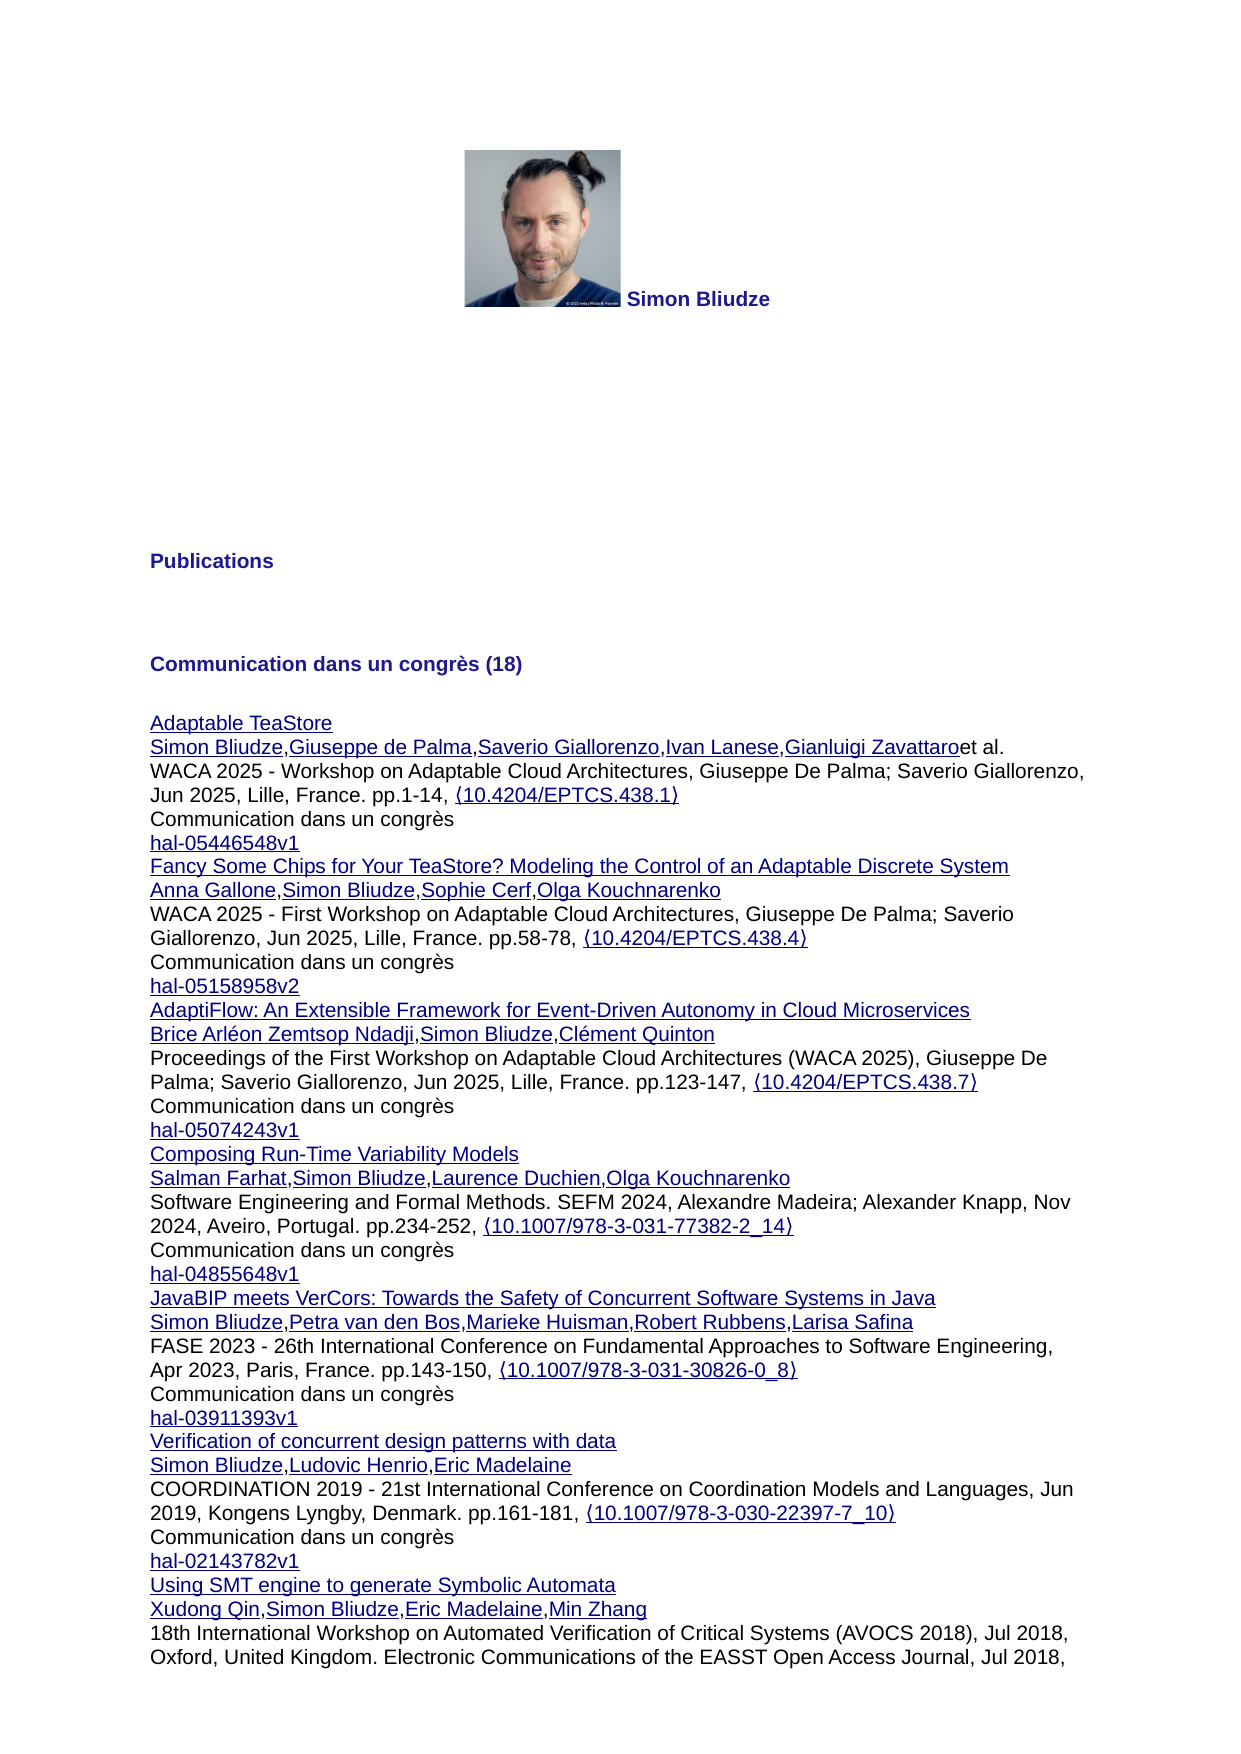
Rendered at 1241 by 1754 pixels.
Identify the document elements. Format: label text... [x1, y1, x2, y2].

table_cell AdaptiFlow: An Extensible Framework for Event-Driven Autonomy in Cloud Microservices Brice Arléon Zemtsop Ndadji,Simon Bliudze,Clément Quinton Proceedings of the First Workshop on Adaptable Cloud Architectures (WACA 2025), Giuseppe De Palma; Saverio Giallorenzo, Jun 2025, Lille, France. pp.123-147, ⟨10.4204/EPTCS.438.7⟩ Communication dans un congrès hal-05074243v1 [150, 998, 1090, 1142]
picture [464, 150, 621, 307]
table_header Adaptable TeaStore Simon Bliudze,Giuseppe de Palma,Saverio Giallorenzo,Ivan Lanese,Gianluigi Zavattaroet al. WACA 2025 - Workshop on Adaptable Cloud Architectures, Giuseppe De Palma; Saverio Giallorenzo, Jun 2025, Lille, France. pp.1-14, ⟨10.4204/EPTCS.438.1⟩ Communication dans un congrès hal-05446548v1 [150, 711, 1090, 854]
subtitle Publications [150, 549, 1090, 573]
table_cell Using SMT engine to generate Symbolic Automata Xudong Qin,Simon Bliudze,Eric Madelaine,Min Zhang 18th International Workshop on Automated Verification of Critical Systems (AVOCS 2018), Jul 2018, Oxford, United Kingdom. Electronic Communications of the EASST Open Access Journal, Jul 2018, [150, 1573, 1090, 1669]
subtitle Simon Bliudze [150, 150, 1090, 311]
table_cell Fancy Some Chips for Your TeaStore? Modeling the Control of an Adaptable Discrete System Anna Gallone,Simon Bliudze,Sophie Cerf,Olga Kouchnarenko WACA 2025 - First Workshop on Adaptable Cloud Architectures, Giuseppe De Palma; Saverio Giallorenzo, Jun 2025, Lille, France. pp.58-78, ⟨10.4204/EPTCS.438.4⟩ Communication dans un congrès hal-05158958v2 [150, 854, 1090, 998]
subtitle Communication dans un congrès (18) [150, 652, 1090, 676]
table_cell Verification of concurrent design patterns with data Simon Bliudze,Ludovic Henrio,Eric Madelaine COORDINATION 2019 - 21st International Conference on Coordination Models and Languages, Jun 2019, Kongens Lyngby, Denmark. pp.161-181, ⟨10.1007/978-3-030-22397-7_10⟩ Communication dans un congrès hal-02143782v1 [150, 1429, 1090, 1573]
table_cell JavaBIP meets VerCors: Towards the Safety of Concurrent Software Systems in Java Simon Bliudze,Petra van den Bos,Marieke Huisman,Robert Rubbens,Larisa Safina FASE 2023 - 26th International Conference on Fundamental Approaches to Software Engineering, Apr 2023, Paris, France. pp.143-150, ⟨10.1007/978-3-031-30826-0_8⟩ Communication dans un congrès hal-03911393v1 [150, 1286, 1090, 1429]
table_cell Composing Run-Time Variability Models Salman Farhat,Simon Bliudze,Laurence Duchien,Olga Kouchnarenko Software Engineering and Formal Methods. SEFM 2024, Alexandre Madeira; Alexander Knapp, Nov 2024, Aveiro, Portugal. pp.234-252, ⟨10.1007/978-3-031-77382-2_14⟩ Communication dans un congrès hal-04855648v1 [150, 1142, 1090, 1286]
